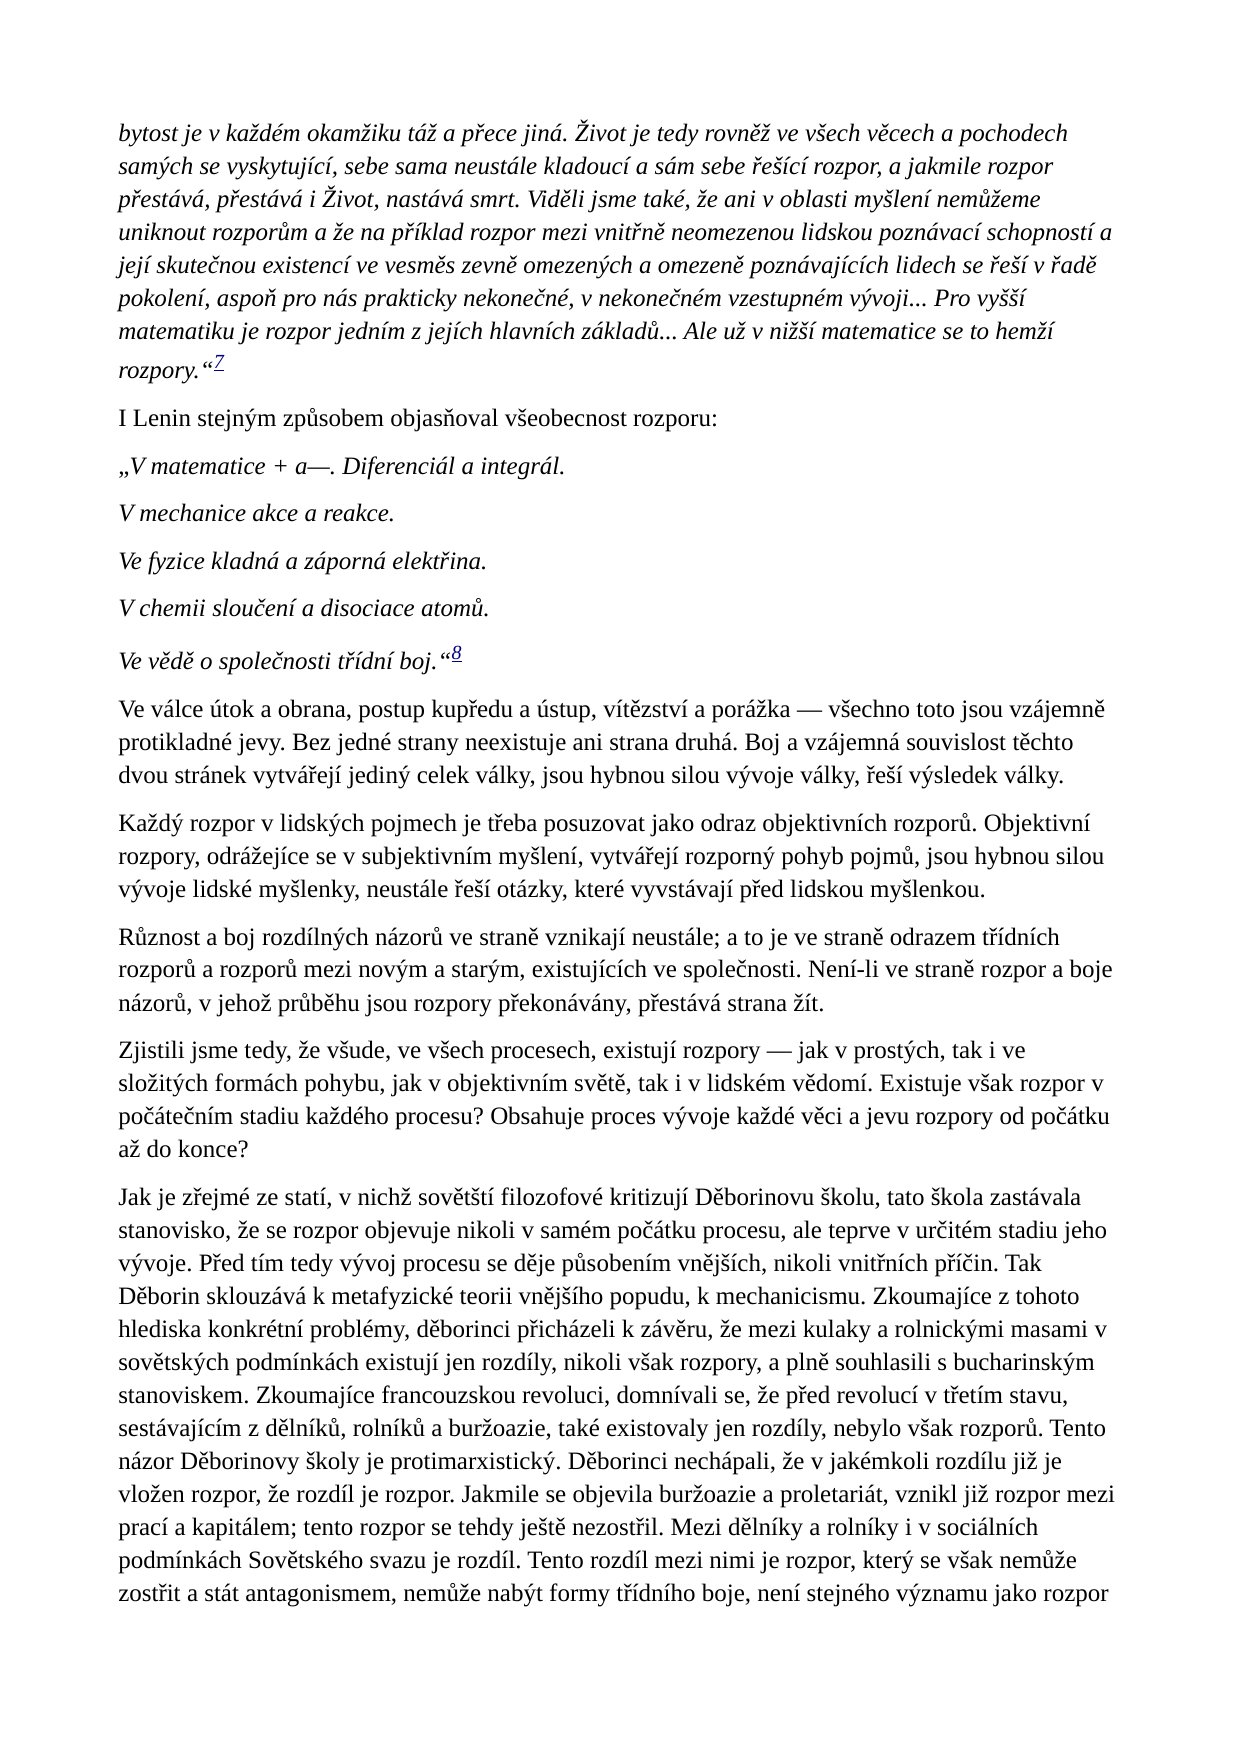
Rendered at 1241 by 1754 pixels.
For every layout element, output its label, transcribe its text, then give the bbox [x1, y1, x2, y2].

text Ve fyzice kladná a záporná elektřina. [118, 546, 1122, 575]
text Jak je zřejmé ze statí, v nichž sovětští filozofové kritizují Děborinovu školu, tato škola zastávala stanovisko, že se rozpor objevuje nikoli v samém počátku procesu, ale teprve v určitém stadiu jeho vývoje. Před tím tedy vývoj procesu se děje působením vnějších, nikoli vnitřních příčin. Tak Děborin sklouzává k metafyzické teorii vnějšího popudu, k mechanicismu. Zkoumajíce z tohoto hlediska konkrétní problémy, děborinci přicházeli k závěru, že mezi kulaky a rolnickými masami v sovětských podmínkách existují jen rozdíly, nikoli však rozpory, a plně souhlasili s bucharinským stanoviskem. Zkoumajíce francouzskou revoluci, domnívali se, že před revolucí v třetím stavu, sestávajícím z dělníků, rolníků a buržoazie, také existovaly jen rozdíly, nebylo však rozporů. Tento názor Děborinovy školy je protimarxistický. Děborinci nechápali, že v jakémkoli rozdílu již je vložen rozpor, že rozdíl je rozpor. Jakmile se objevila buržoazie a proletariát, vznikl již rozpor mezi prací a kapitálem; tento rozpor se tehdy ještě nezostřil. Mezi dělníky a rolníky i v sociálních podmínkách Sovětského svazu je rozdíl. Tento rozdíl mezi nimi je rozpor, který se však nemůže zostřit a stát antagonismem, nemůže nabýt formy třídního boje, není stejného významu jako rozpor [118, 1182, 1122, 1607]
text Ve válce útok a obrana, postup kupředu a ústup, vítězství a porážka — všechno toto jsou vzájemně protikladné jevy. Bez jedné strany neexistuje ani strana druhá. Boj a vzájemná souvislost těchto dvou stránek vytvářejí jediný celek války, jsou hybnou silou vývoje války, řeší výsledek války. [118, 694, 1122, 789]
text bytost je v každém okamžiku táž a přece jiná. Život je tedy rovněž ve všech věcech a pochodech samých se vyskytující, sebe sama neustále kladoucí a sám sebe řešící rozpor, a jakmile rozpor přestává, přestává i Život, nastává smrt. Viděli jsme také, že ani v oblasti myšlení nemůžeme uniknout rozporům a že na příklad rozpor mezi vnitřně neomezenou lidskou poznávací schopností a její skutečnou existencí ve vesměs zevně omezených a omezeně poznávajících lidech se řeší v řadě pokolení, aspoň pro nás prakticky nekonečné, v nekonečném vzestupném vývoji... Pro vyšší matematiku je rozpor jedním z jejích hlavních základů... Ale už v nižší matematice se to hemží rozpory.“7 [118, 118, 1122, 383]
text Různost a boj rozdílných názorů ve straně vznikají neustále; a to je ve straně odrazem třídních rozporů a rozporů mezi novým a starým, existujících ve společnosti. Není-li ve straně rozpor a boje názorů, v jehož průběhu jsou rozpory překonávány, přestává strana žít. [118, 922, 1122, 1016]
text Každý rozpor v lidských pojmech je třeba posuzovat jako odraz objektivních rozporů. Objektivní rozpory, odrážejíce se v subjektivním myšlení, vytvářejí rozporný pohyb pojmů, jsou hybnou silou vývoje lidské myšlenky, neustále řeší otázky, které vyvstávají před lidskou myšlenkou. [118, 808, 1122, 903]
text I Lenin stejným způsobem objasňoval všeobecnost rozporu: [118, 403, 1122, 432]
text Zjistili jsme tedy, že všude, ve všech procesech, existují rozpory — jak v prostých, tak i ve složitých formách pohybu, jak v objektivním světě, tak i v lidském vědomí. Existuje však rozpor v počátečním stadiu každého procesu? Obsahuje proces vývoje každé věci a jevu rozpory od počátku až do konce? [118, 1035, 1122, 1163]
text V mechanice akce a reakce. [118, 498, 1122, 527]
text Ve vědě o společnosti třídní boj.“8 [118, 641, 1122, 675]
text „V matematice + a—. Diferenciál a integrál. [118, 451, 1122, 479]
text V chemii sloučení a disociace atomů. [118, 593, 1122, 622]
